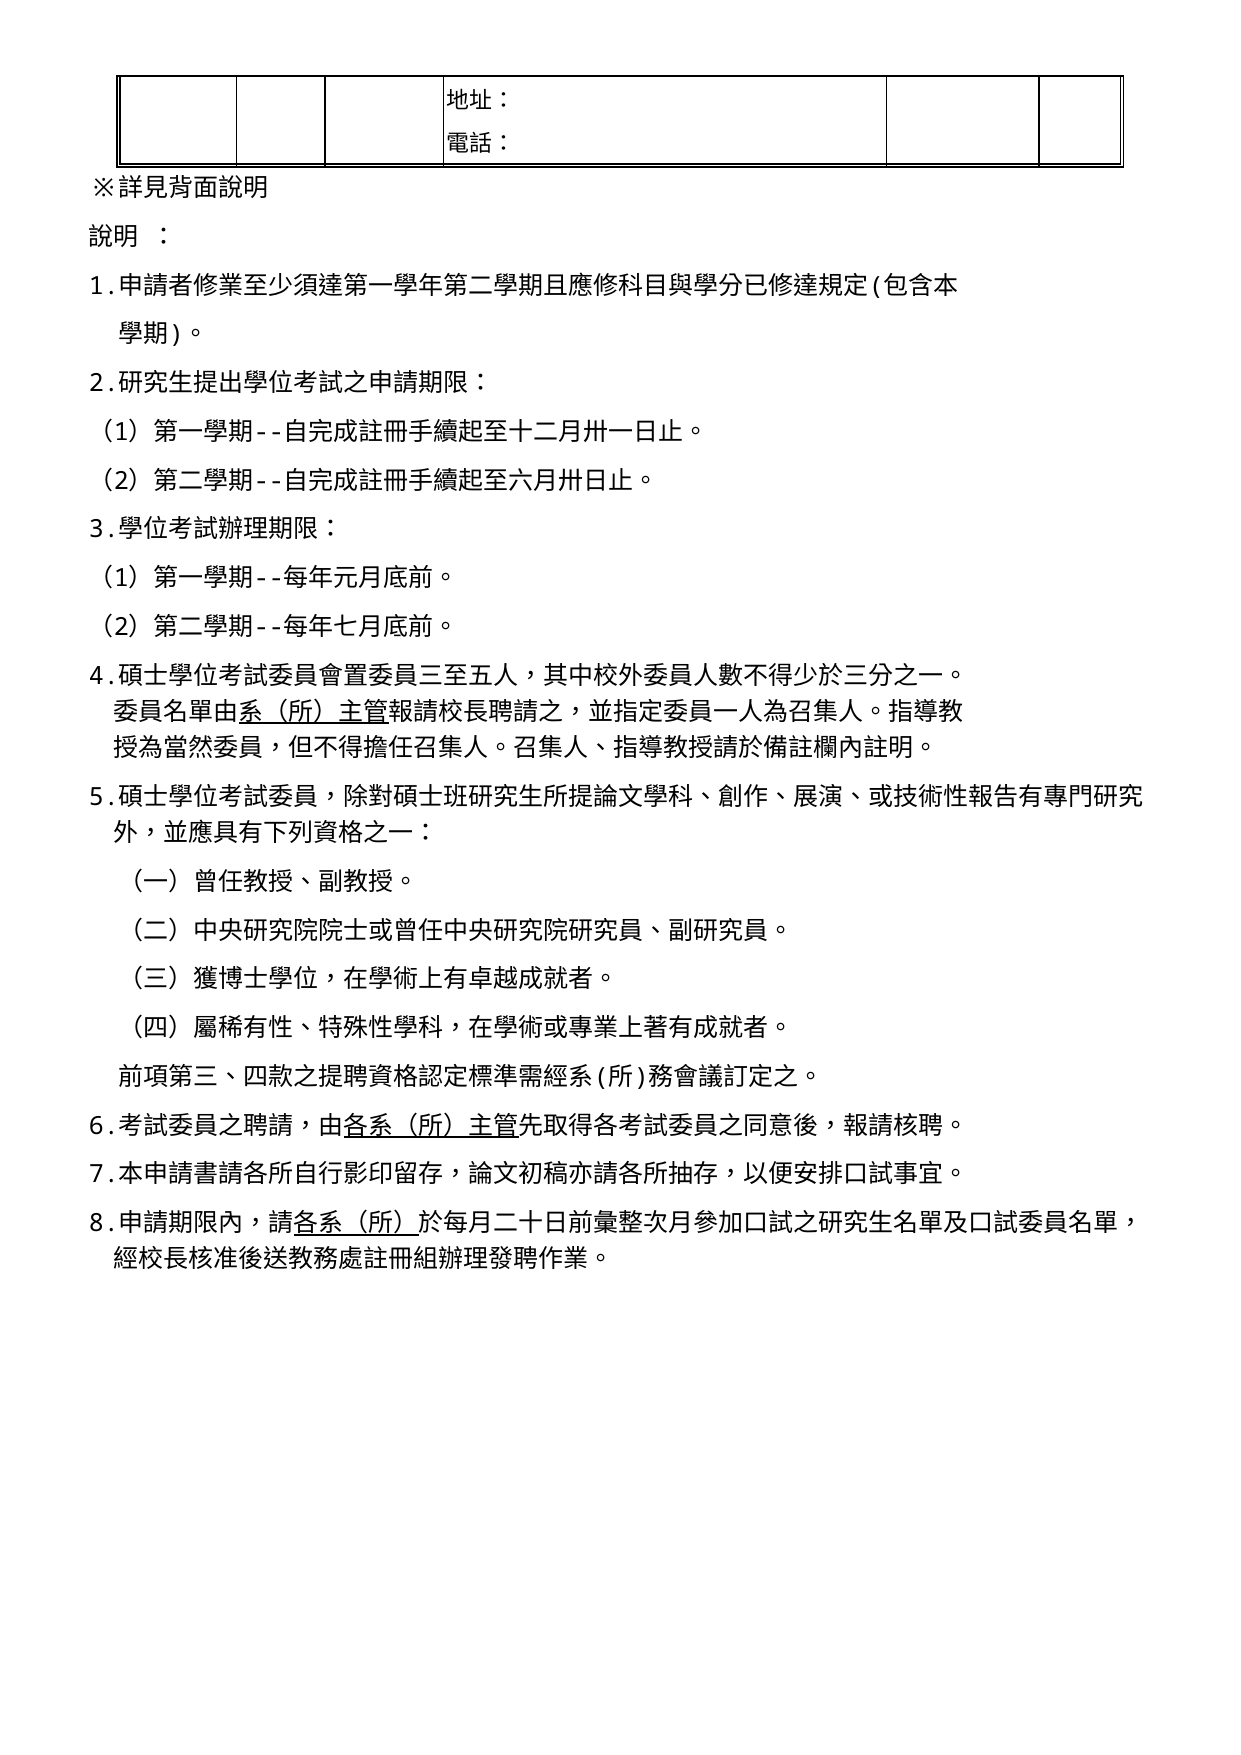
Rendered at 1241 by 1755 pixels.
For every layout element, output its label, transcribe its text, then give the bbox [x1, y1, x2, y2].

text 前項第三、四款之提聘資格認定標準需經系(所)務會議訂定之。 [89, 1056, 1077, 1093]
text （二）中央研究院院士或曾任中央研究院研究員、副研究員。 [89, 910, 1063, 946]
text （2）第二學期--每年七月底前。 [89, 606, 1063, 643]
text 1.申請者修業至少須達第一學年第二學期且應修科目與學分已修達規定(包含本 [89, 265, 1152, 301]
table_cell [326, 77, 443, 163]
text 8.申請期限內，請各系（所）於每月二十日前彙整次月參加口試之研究生名單及口試委員名單，經校長核准後送教務處註冊組辦理發聘作業。 [89, 1203, 1152, 1275]
text 7.本申請書請各所自行影印留存，論文初稿亦請各所抽存，以便安排口試事宜。 [89, 1154, 1152, 1190]
text （1）第一學期--每年元月底前。 [89, 558, 1063, 594]
table_cell [1040, 77, 1120, 163]
text ※詳見背面說明 [89, 168, 1152, 204]
text 2.研究生提出學位考試之申請期限： [89, 363, 1152, 399]
table_cell 地址： 電話： [444, 77, 886, 163]
text 學期)。 [89, 314, 1152, 350]
text 4.碩士學位考試委員會置委員三至五人，其中校外委員人數不得少於三分之一。 委員名單由系（所）主管報請校長聘請之，並指定委員一人為召集人。指導教 授為當然委員，但不得擔任召集人。召集人、指導教授請於備註欄內註明。 [89, 655, 1152, 764]
text （2）第二學期--自完成註冊手續起至六月卅日止。 [89, 460, 1152, 496]
table_cell [887, 77, 1038, 163]
text （一）曾任教授、副教授。 [89, 861, 1063, 898]
text （三）獲博士學位，在學術上有卓越成就者。 [89, 959, 1063, 995]
text 3.學位考試辦理期限： [89, 509, 1063, 545]
text 6.考試委員之聘請，由各系（所）主管先取得各考試委員之同意後，報請核聘。 [89, 1105, 1152, 1141]
table_cell [121, 77, 236, 163]
text （四）屬稀有性、特殊性學科，在學術或專業上著有成就者。 [89, 1008, 1063, 1044]
text （1）第一學期--自完成註冊手續起至十二月卅一日止。 [89, 411, 1152, 448]
text 5.碩士學位考試委員，除對碩士班研究生所提論文學科、創作、展演、或技術性報告有專門研究外，並應具有下列資格之一： [89, 776, 1152, 849]
text 說明 ： [89, 216, 1152, 253]
table_cell [237, 77, 324, 163]
